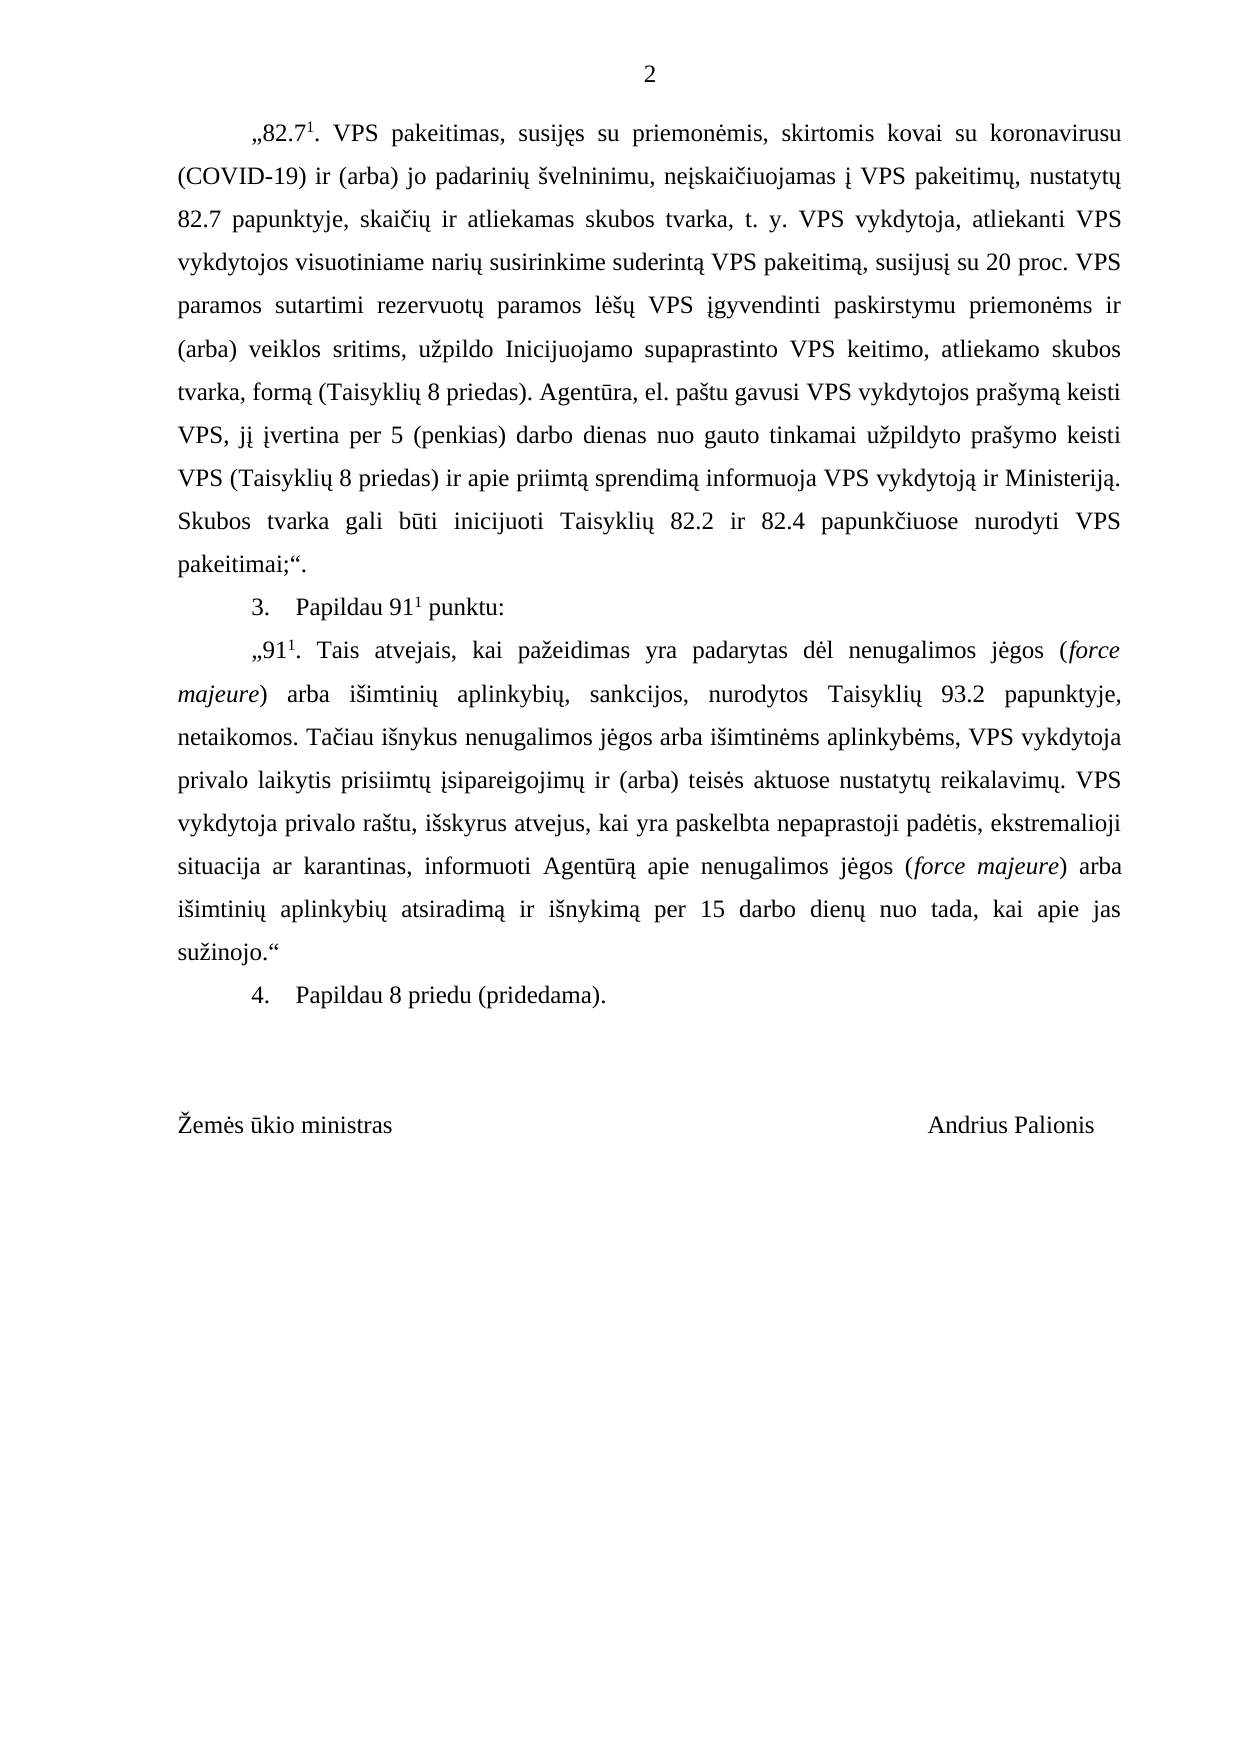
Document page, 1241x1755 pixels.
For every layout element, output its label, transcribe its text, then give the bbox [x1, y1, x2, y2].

text 4. Papildau 8 priedu (pridedama). [177, 981, 1122, 1009]
text 3. Papildau 911 punktu: [177, 592, 1122, 621]
text „911. Tais atvejais, kai pažeidimas yra padarytas dėl nenugalimos jėgos (force majeure) arba išimtinių aplinkybių, sankcijos, nurodytos Taisyklių 93.2 papunktyje, netaikomos. Tačiau išnykus nenugalimos jėgos arba išimtinėms aplinkybėms, VPS vykdytoja privalo laikytis prisiimtų įsipareigojimų ir (arba) teisės aktuose nustatytų reikalavimų. VPS vykdytoja privalo raštu, išskyrus atvejus, kai yra paskelbta nepaprastoji padėtis, ekstremalioji situacija ar karantinas, informuoti Agentūrą apie nenugalimos jėgos (force majeure) arba išimtinių aplinkybių atsiradimą ir išnykimą per 15 darbo dienų nuo tada, kai apie jas sužinojo.“ [177, 636, 1122, 966]
text „82.71. VPS pakeitimas, susijęs su priemonėmis, skirtomis kovai su koronavirusu (COVID-19) ir (arba) jo padarinių švelninimu, neįskaičiuojamas į VPS pakeitimų, nustatytų 82.7 papunktyje, skaičių ir atliekamas skubos tvarka, t. y. VPS vykdytoja, atliekanti VPS vykdytojos visuotiniame narių susirinkime suderintą VPS pakeitimą, susijusį su 20 proc. VPS paramos sutartimi rezervuotų paramos lėšų VPS įgyvendinti paskirstymu priemonėms ir (arba) veiklos sritims, užpildo Inicijuojamo supaprastinto VPS keitimo, atliekamo skubos tvarka, formą (Taisyklių 8 priedas). Agentūra, el. paštu gavusi VPS vykdytojos prašymą keisti VPS, jį įvertina per 5 (penkias) darbo dienas nuo gauto tinkamai užpildyto prašymo keisti VPS (Taisyklių 8 priedas) ir apie priimtą sprendimą informuoja VPS vykdytoją ir Ministeriją. Skubos tvarka gali būti inicijuoti Taisyklių 82.2 ir 82.4 papunkčiuose nurodyti VPS pakeitimai;“. [177, 118, 1122, 578]
text Žemės ūkio ministras Andrius Palionis [177, 1110, 1122, 1139]
